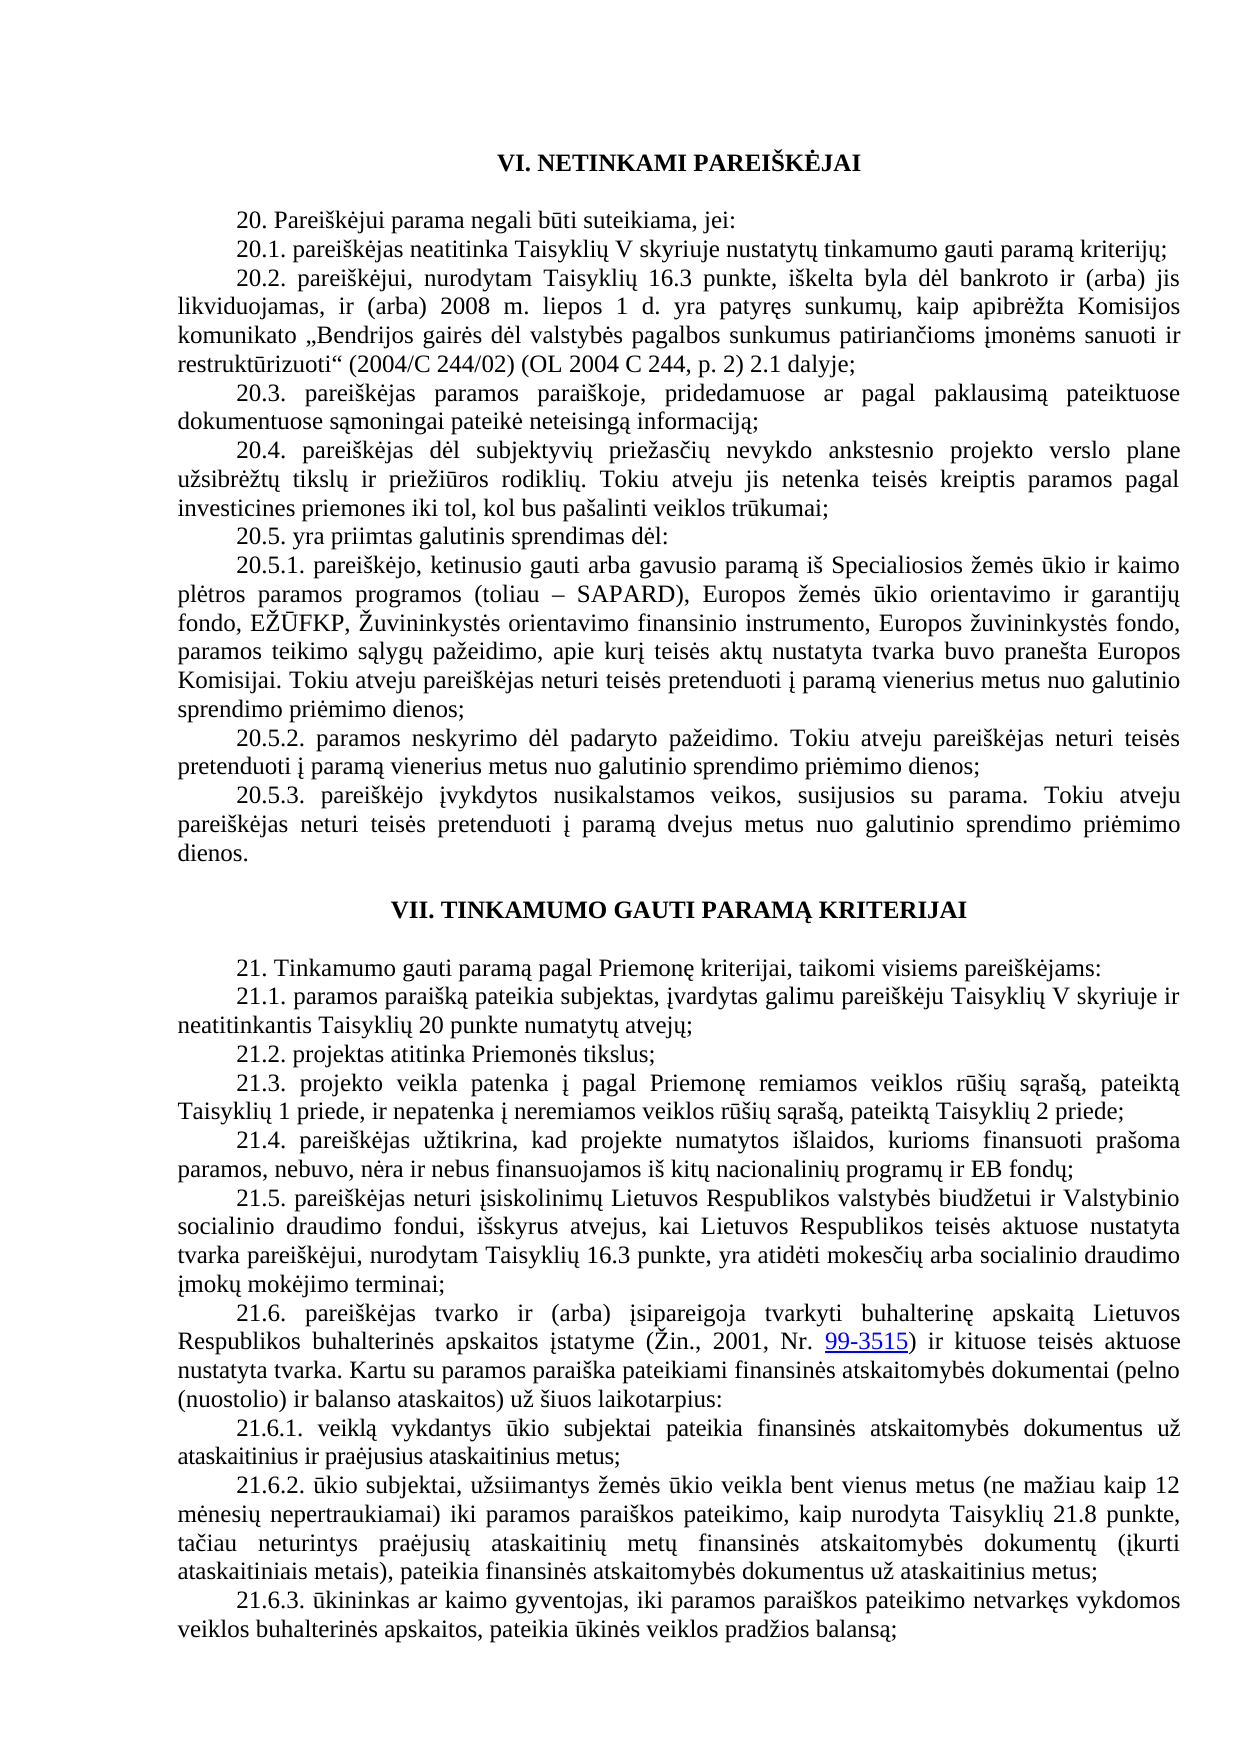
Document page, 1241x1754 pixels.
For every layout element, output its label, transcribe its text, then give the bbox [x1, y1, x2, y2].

text 21.4. pareiškėjas užtikrina, kad projekte numatytos išlaidos, kurioms finansuoti prašoma paramos, nebuvo, nėra ir nebus finansuojamos iš kitų nacionalinių programų ir EB fondų; [177, 1125, 1181, 1183]
text 20.4. pareiškėjas dėl subjektyvių priežasčių nevykdo ankstesnio projekto verslo plane užsibrėžtų tikslų ir priežiūros rodiklių. Tokiu atveju jis netenka teisės kreiptis paramos pagal investicines priemones iki tol, kol bus pašalinti veiklos trūkumai; [177, 435, 1181, 521]
text 21. Tinkamumo gauti paramą pagal Priemonę kriterijai, taikomi visiems pareiškėjams: [177, 953, 1181, 981]
text 20.5.2. paramos neskyrimo dėl padaryto pažeidimo. Tokiu atveju pareiškėjas neturi teisės pretenduoti į paramą vienerius metus nuo galutinio sprendimo priėmimo dienos; [177, 723, 1181, 780]
text 20.2. pareiškėjui, nurodytam Taisyklių 16.3 punkte, iškelta byla dėl bankroto ir (arba) jis likviduojamas, ir (arba) 2008 m. liepos 1 d. yra patyręs sunkumų, kaip apibrėžta Komisijos komunikato „Bendrijos gairės dėl valstybės pagalbos sunkumus patiriančioms įmonėms sanuoti ir restruktūrizuoti“ (2004/C 244/02) (OL 2004 C 244, p. 2) 2.1 dalyje; [177, 263, 1181, 378]
text 21.6. pareiškėjas tvarko ir (arba) įsipareigoja tvarkyti buhalterinę apskaitą Lietuvos Respublikos buhalterinės apskaitos įstatyme (Žin., 2001, Nr. 99-3515) ir kituose teisės aktuose nustatyta tvarka. Kartu su paramos paraiška pateikiami finansinės atskaitomybės dokumentai (pelno (nuostolio) ir balanso ataskaitos) už šiuos laikotarpius: [177, 1298, 1181, 1413]
text 21.6.2. ūkio subjektai, užsiimantys žemės ūkio veikla bent vienus metus (ne mažiau kaip 12 mėnesių nepertraukiamai) iki paramos paraiškos pateikimo, kaip nurodyta Taisyklių 21.8 punkte, tačiau neturintys praėjusių ataskaitinių metų finansinės atskaitomybės dokumentų (įkurti ataskaitiniais metais), pateikia finansinės atskaitomybės dokumentus už ataskaitinius metus; [177, 1470, 1181, 1585]
text 21.6.1. veiklą vykdantys ūkio subjektai pateikia finansinės atskaitomybės dokumentus už ataskaitinius ir praėjusius ataskaitinius metus; [177, 1413, 1181, 1470]
text 20.5. yra priimtas galutinis sprendimas dėl: [177, 521, 1181, 550]
text VI. NETINKAMI PAREIŠKĖJAI [177, 148, 1181, 176]
text 21.3. projekto veikla patenka į pagal Priemonę remiamos veiklos rūšių sąrašą, pateiktą Taisyklių 1 priede, ir nepatenka į neremiamos veiklos rūšių sąrašą, pateiktą Taisyklių 2 priede; [177, 1068, 1181, 1125]
text 21.6.3. ūkininkas ar kaimo gyventojas, iki paramos paraiškos pateikimo netvarkęs vykdomos veiklos buhalterinės apskaitos, pateikia ūkinės veiklos pradžios balansą; [177, 1585, 1181, 1643]
text 21.5. pareiškėjas neturi įsiskolinimų Lietuvos Respublikos valstybės biudžetui ir Valstybinio socialinio draudimo fondui, išskyrus atvejus, kai Lietuvos Respublikos teisės aktuose nustatyta tvarka pareiškėjui, nurodytam Taisyklių 16.3 punkte, yra atidėti mokesčių arba socialinio draudimo įmokų mokėjimo terminai; [177, 1183, 1181, 1298]
text VII. TINKAMUMO GAUTI PARAMĄ KRITERIJAI [177, 895, 1181, 924]
text 20.3. pareiškėjas paramos paraiškoje, pridedamuose ar pagal paklausimą pateiktuose dokumentuose sąmoningai pateikė neteisingą informaciją; [177, 378, 1181, 435]
text 20.5.3. pareiškėjo įvykdytos nusikalstamos veikos, susijusios su parama. Tokiu atveju pareiškėjas neturi teisės pretenduoti į paramą dvejus metus nuo galutinio sprendimo priėmimo dienos. [177, 780, 1181, 866]
text 20.5.1. pareiškėjo, ketinusio gauti arba gavusio paramą iš Specialiosios žemės ūkio ir kaimo plėtros paramos programos (toliau – SAPARD), Europos žemės ūkio orientavimo ir garantijų fondo, EŽŪFKP, Žuvininkystės orientavimo finansinio instrumento, Europos žuvininkystės fondo, paramos teikimo sąlygų pažeidimo, apie kurį teisės aktų nustatyta tvarka buvo pranešta Europos Komisijai. Tokiu atveju pareiškėjas neturi teisės pretenduoti į paramą vienerius metus nuo galutinio sprendimo priėmimo dienos; [177, 550, 1181, 723]
text 21.1. paramos paraišką pateikia subjektas, įvardytas galimu pareiškėju Taisyklių V skyriuje ir neatitinkantis Taisyklių 20 punkte numatytų atvejų; [177, 981, 1181, 1039]
text 20. Pareiškėjui parama negali būti suteikiama, jei: [177, 205, 1181, 234]
text 21.2. projektas atitinka Priemonės tikslus; [177, 1039, 1181, 1068]
text 20.1. pareiškėjas neatitinka Taisyklių V skyriuje nustatytų tinkamumo gauti paramą kriterijų; [177, 234, 1181, 263]
